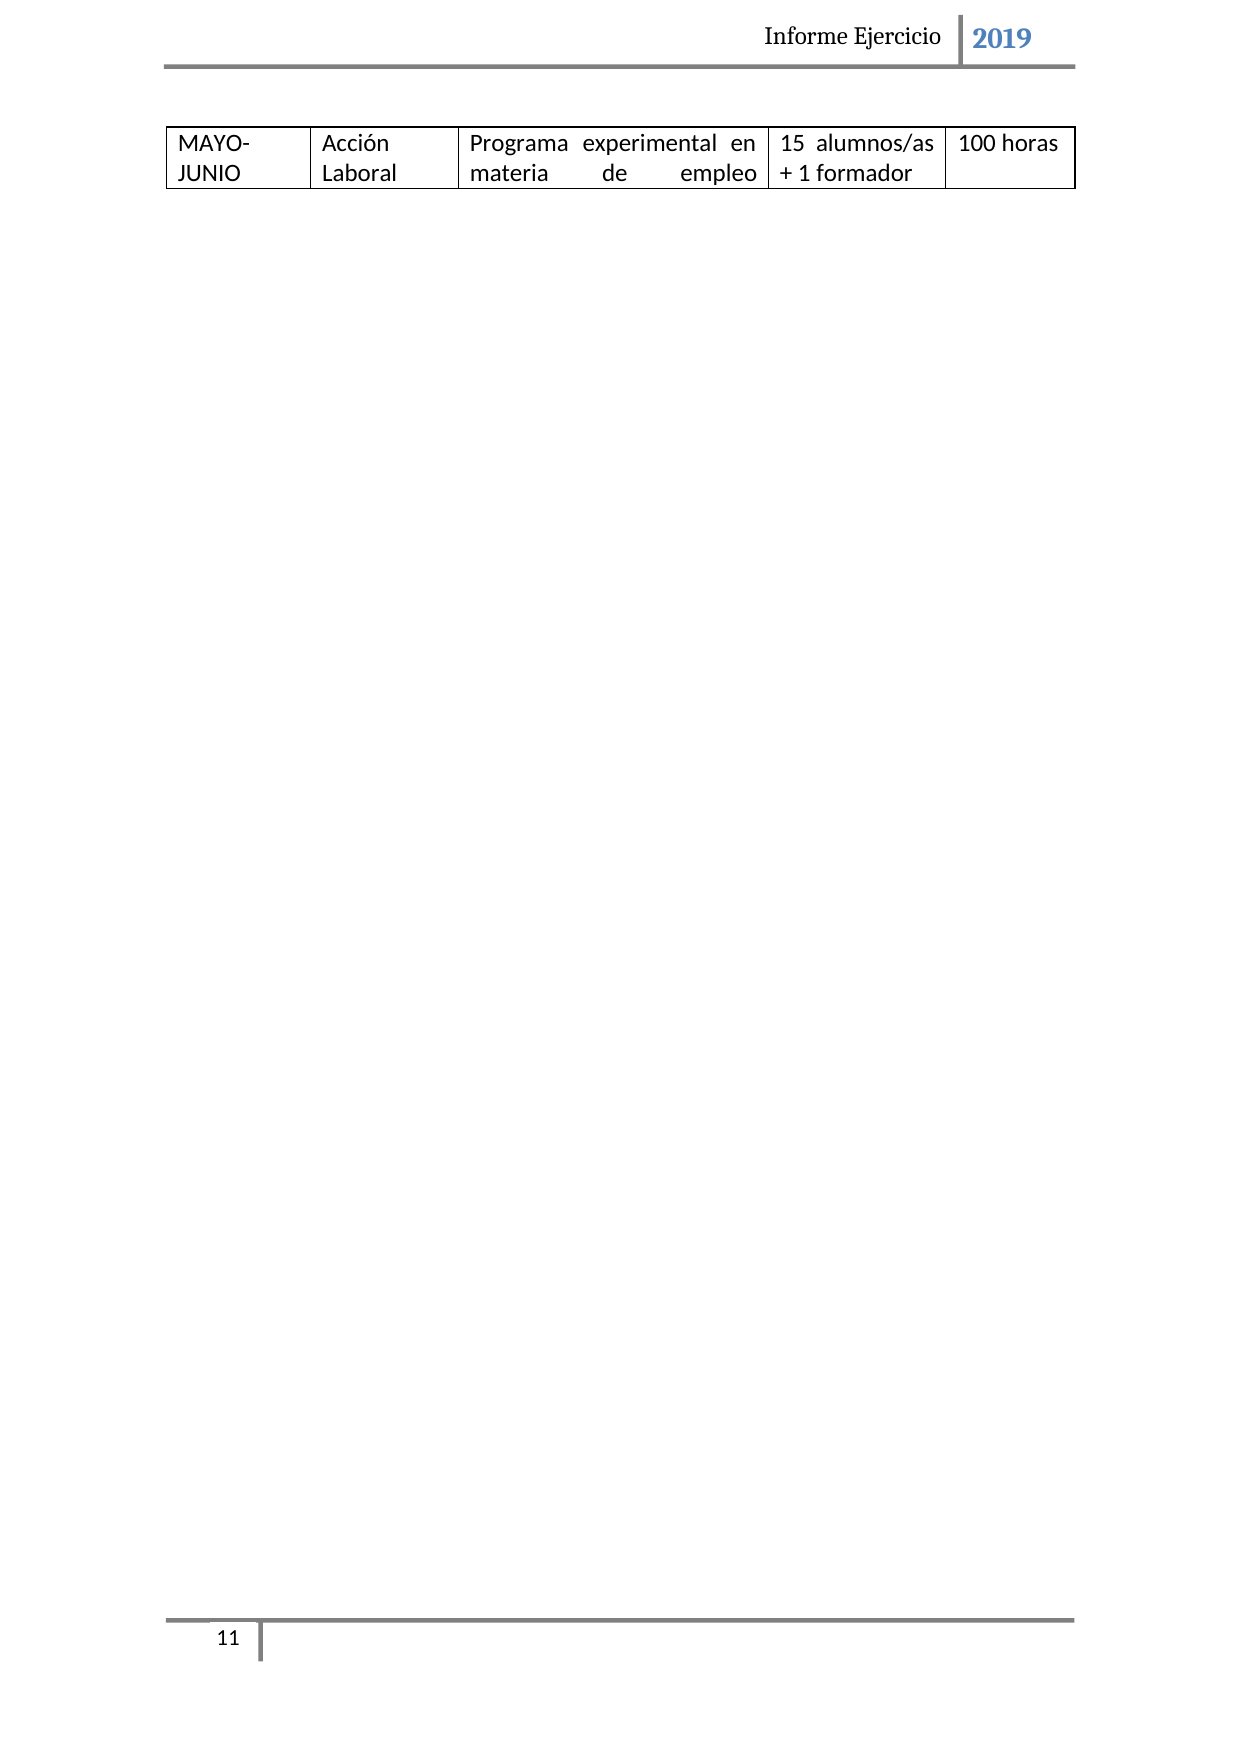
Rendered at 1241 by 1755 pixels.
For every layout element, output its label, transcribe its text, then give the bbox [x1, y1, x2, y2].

table_cell MAYO- JUNIO [167, 128, 310, 188]
table_cell Acción Laboral [311, 128, 458, 188]
table_cell 100 horas [946, 128, 1074, 188]
table_cell 15 alumnos/as + 1 formador [769, 128, 945, 188]
table_cell Programa experimental en materia de empleo [459, 128, 768, 188]
